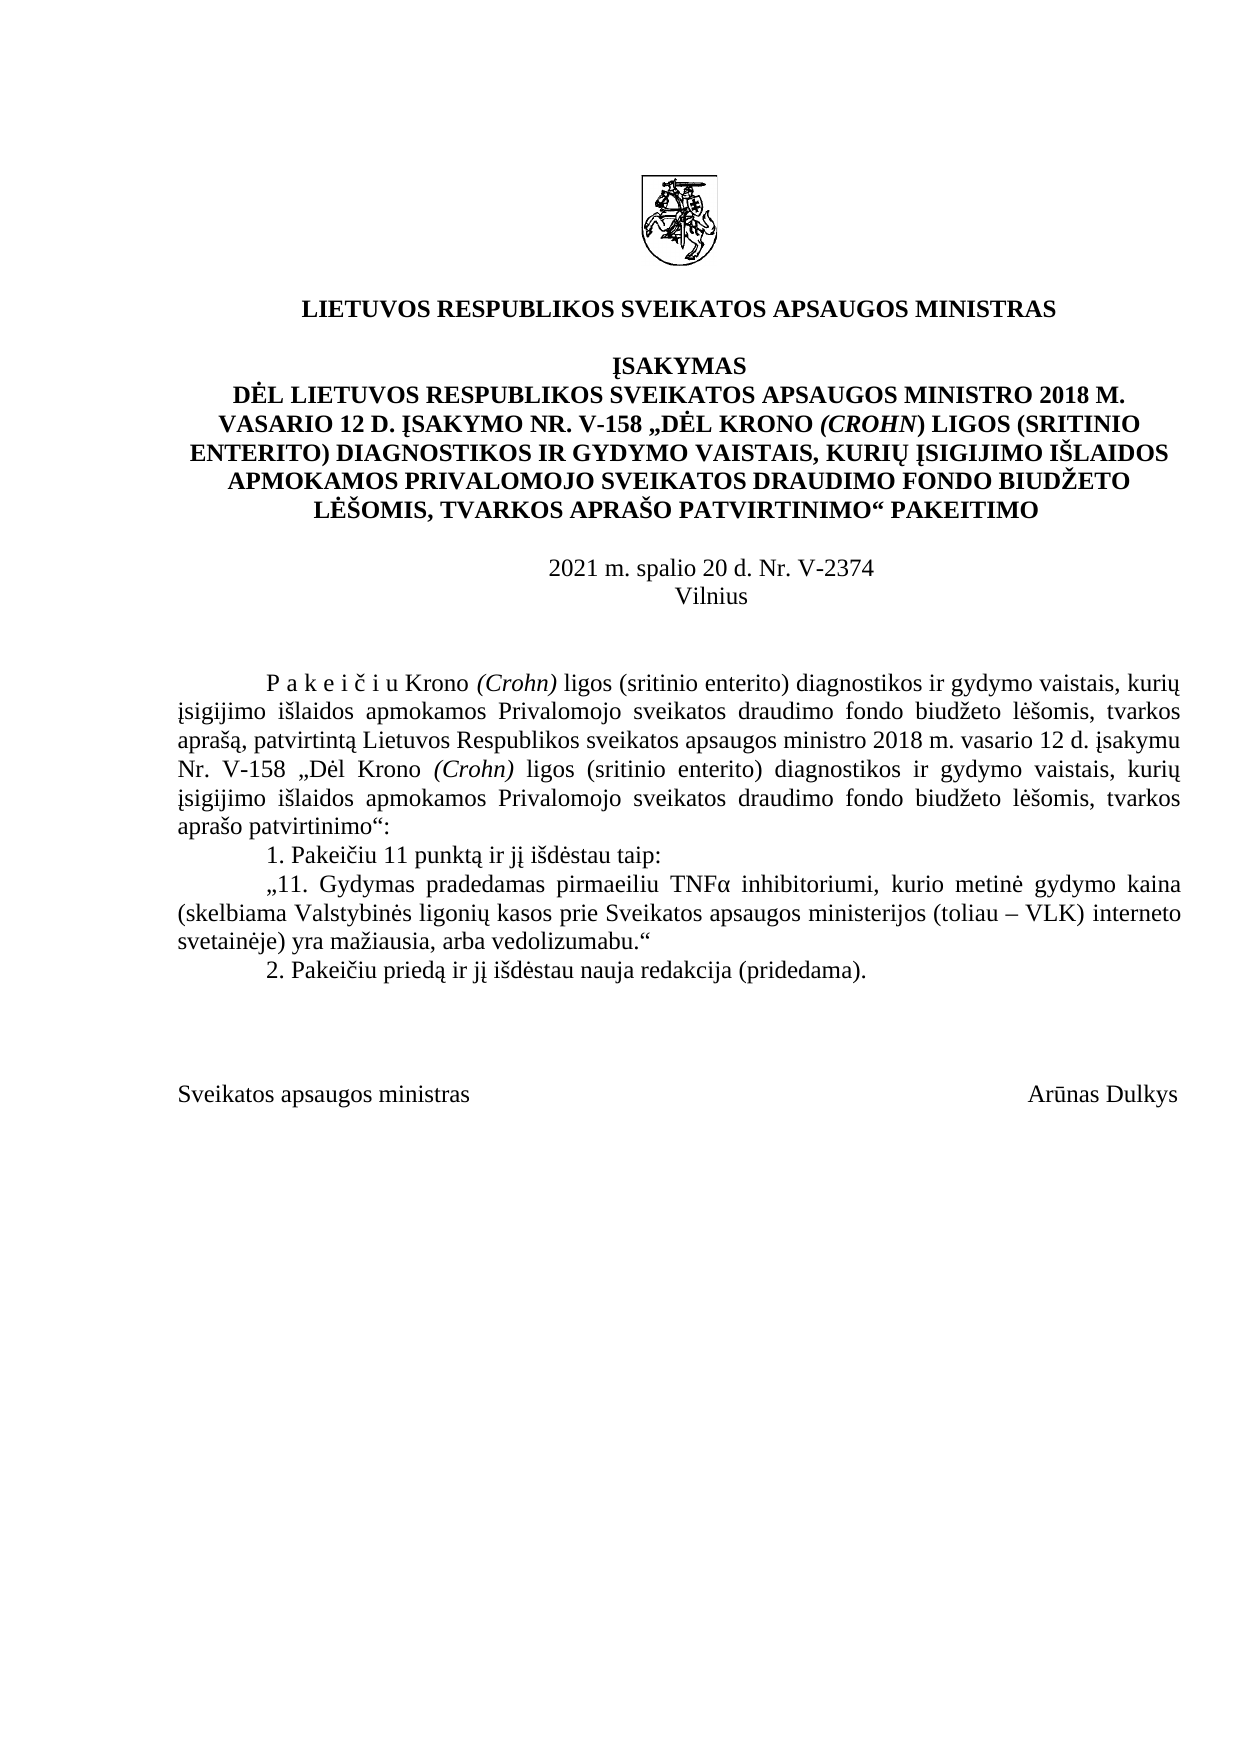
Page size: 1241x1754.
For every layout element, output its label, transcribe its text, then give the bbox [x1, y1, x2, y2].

text DĖL LIETUVOS RESPUBLIKOS SVEIKATOS APSAUGOS MINISTRO 2018 M. VASARIO 12 D. ĮSAKYMO NR. V-158 „DĖL KRONO (Crohn) ligos (sritinio enterito) DIAGNOSTIKOS IR gydymo VAISTAIS, KURIŲ ĮSIGIJIMO IŠLAIDOS APMOKAMOS PRIVALOMOJO SVEIKATOS DRAUDIMO FONDO BIUDŽETO LĖŠOMIS, tvarkos aprašO PATVIRTINIMO“ PAKEITIMO [177, 380, 1181, 524]
text LIETUVOS RESPUBLIKOS SVEIKATOS APSAUGOS MINISTRAS [177, 294, 1181, 323]
text 2021 m. spalio 20 d. Nr. V-2374 [177, 553, 1240, 581]
text ĮSAKYMAS [177, 351, 1181, 380]
text 2. Pakeičiu priedą ir jį išdėstau nauja redakcija (pridedama). [177, 955, 1181, 984]
text 1. Pakeičiu 11 punktą ir jį išdėstau taip: [177, 840, 1181, 869]
text Sveikatos apsaugos ministras Arūnas Dulkys [177, 1079, 1181, 1107]
text P a k e i č i u Krono (Crohn) ligos (sritinio enterito) diagnostikos ir gydymo vaistais, kurių įsigijimo išlaidos apmokamos Privalomojo sveikatos draudimo fondo biudžeto lėšomis, tvarkos aprašą, patvirtintą Lietuvos Respublikos sveikatos apsaugos ministro 2018 m. vasario 12 d. įsakymu Nr. V-158 „Dėl Krono (Crohn) ligos (sritinio enterito) diagnostikos ir gydymo vaistais, kurių įsigijimo išlaidos apmokamos Privalomojo sveikatos draudimo fondo biudžeto lėšomis, tvarkos aprašo patvirtinimo“: [177, 668, 1181, 840]
text Vilnius [177, 581, 1240, 610]
text „11. Gydymas pradedamas pirmaeiliu TNFα inhibitoriumi, kurio metinė gydymo kaina (skelbiama Valstybinės ligonių kasos prie Sveikatos apsaugos ministerijos (toliau – VLK) interneto svetainėje) yra mažiausia, arba vedolizumabu.“ [177, 869, 1181, 955]
